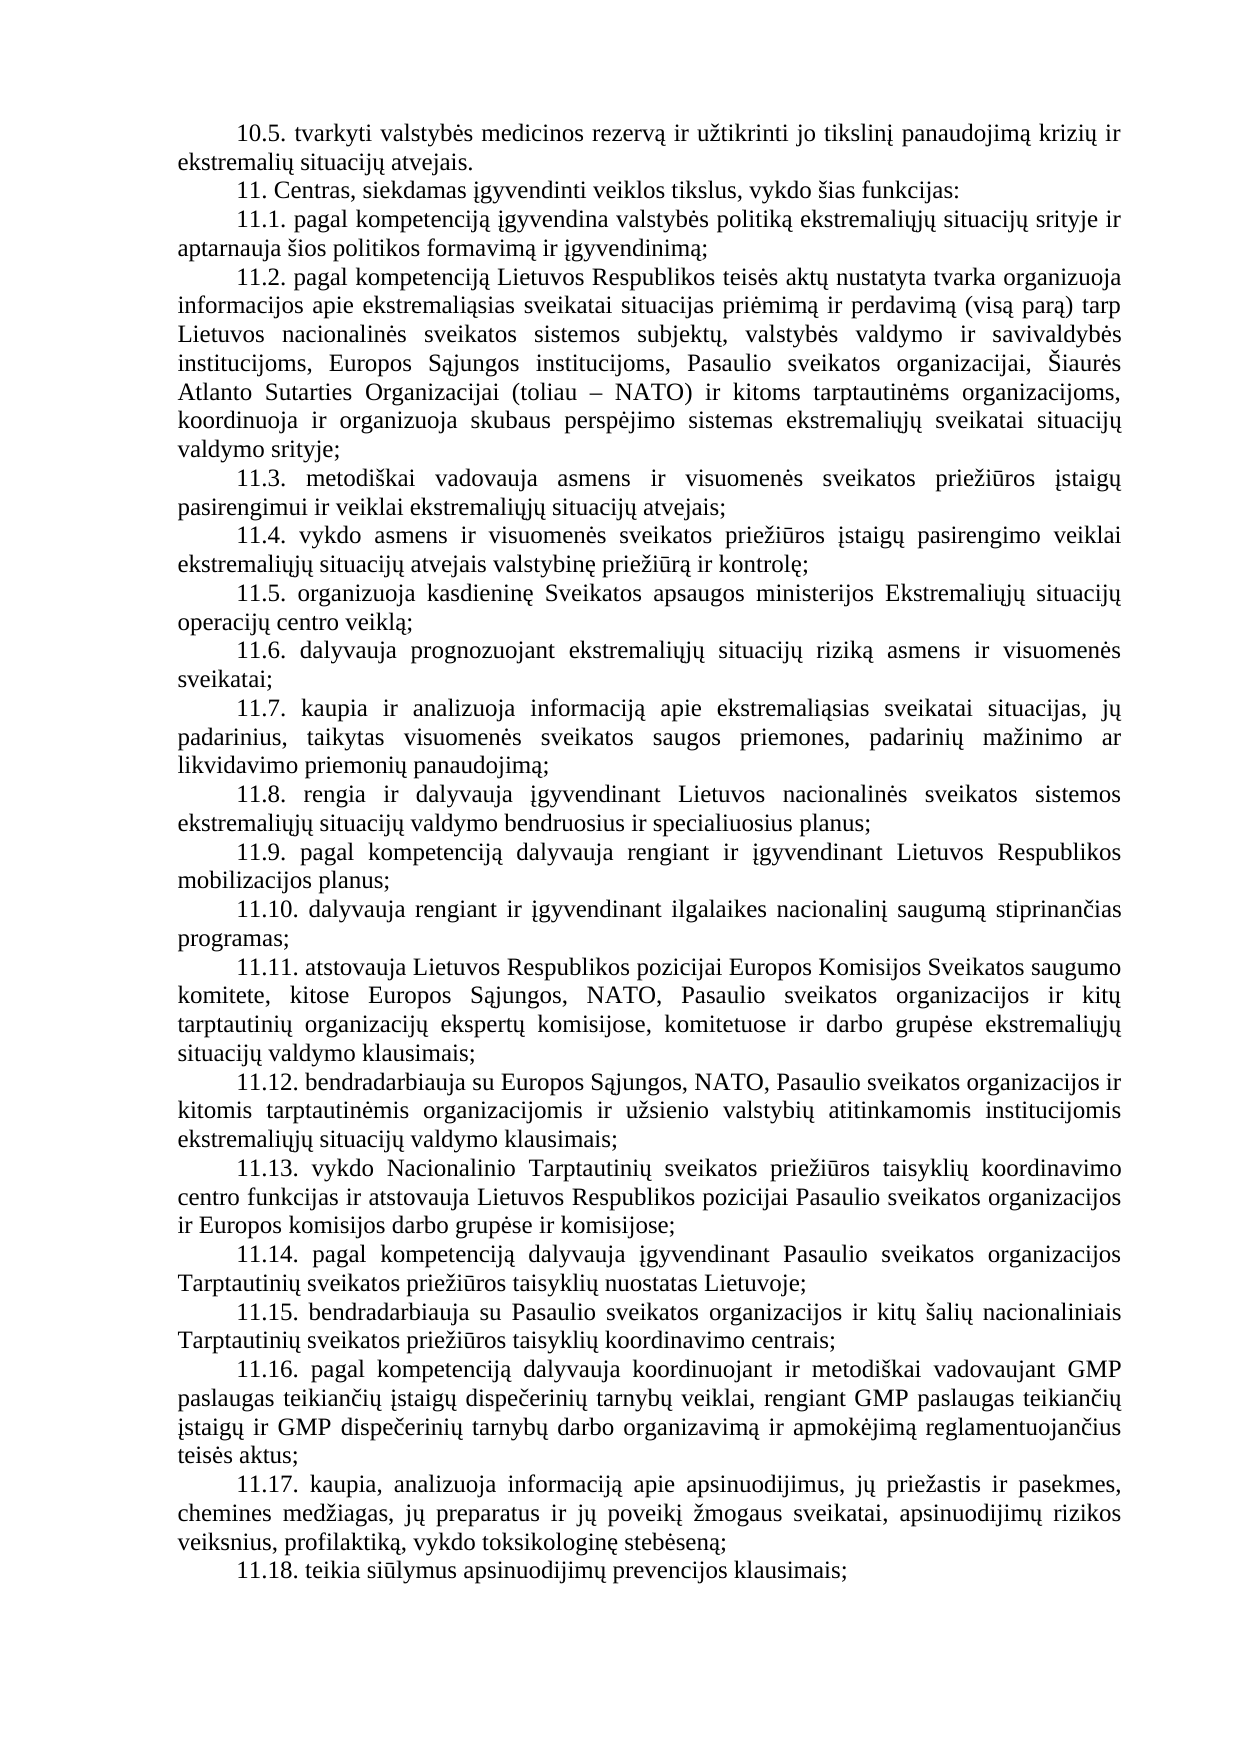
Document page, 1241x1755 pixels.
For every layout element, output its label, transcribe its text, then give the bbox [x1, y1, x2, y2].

text 11.6. dalyvauja prognozuojant ekstremaliųjų situacijų riziką asmens ir visuomenės sveikatai; [177, 636, 1122, 693]
text 11. Centras, siekdamas įgyvendinti veiklos tikslus, vykdo šias funkcijas: [177, 176, 1122, 204]
text 11.8. rengia ir dalyvauja įgyvendinant Lietuvos nacionalinės sveikatos sistemos ekstremaliųjų situacijų valdymo bendruosius ir specialiuosius planus; [177, 779, 1122, 837]
text 11.14. pagal kompetenciją dalyvauja įgyvendinant Pasaulio sveikatos organizacijos Tarptautinių sveikatos priežiūros taisyklių nuostatas Lietuvoje; [177, 1239, 1122, 1297]
text 11.7. kaupia ir analizuoja informaciją apie ekstremaliąsias sveikatai situacijas, jų padarinius, taikytas visuomenės sveikatos saugos priemones, padarinių mažinimo ar likvidavimo priemonių panaudojimą; [177, 693, 1122, 779]
text 11.18. teikia siūlymus apsinuodijimų prevencijos klausimais; [177, 1556, 1122, 1584]
text 10.5. tvarkyti valstybės medicinos rezervą ir užtikrinti jo tikslinį panaudojimą krizių ir ekstremalių situacijų atvejais. [177, 118, 1122, 176]
text 11.5. organizuoja kasdieninę Sveikatos apsaugos ministerijos Ekstremaliųjų situacijų operacijų centro veiklą; [177, 578, 1122, 636]
text 11.16. pagal kompetenciją dalyvauja koordinuojant ir metodiškai vadovaujant GMP paslaugas teikiančių įstaigų dispečerinių tarnybų veiklai, rengiant GMP paslaugas teikiančių įstaigų ir GMP dispečerinių tarnybų darbo organizavimą ir apmokėjimą reglamentuojančius teisės aktus; [177, 1354, 1122, 1469]
text 11.2. pagal kompetenciją Lietuvos Respublikos teisės aktų nustatyta tvarka organizuoja informacijos apie ekstremaliąsias sveikatai situacijas priėmimą ir perdavimą (visą parą) tarp Lietuvos nacionalinės sveikatos sistemos subjektų, valstybės valdymo ir savivaldybės institucijoms, Europos Sąjungos institucijoms, Pasaulio sveikatos organizacijai, Šiaurės Atlanto Sutarties Organizacijai (toliau – NATO) ir kitoms tarptautinėms organizacijoms, koordinuoja ir organizuoja skubaus perspėjimo sistemas ekstremaliųjų sveikatai situacijų valdymo srityje; [177, 262, 1122, 463]
text 11.13. vykdo Nacionalinio Tarptautinių sveikatos priežiūros taisyklių koordinavimo centro funkcijas ir atstovauja Lietuvos Respublikos pozicijai Pasaulio sveikatos organizacijos ir Europos komisijos darbo grupėse ir komisijose; [177, 1153, 1122, 1239]
text 11.15. bendradarbiauja su Pasaulio sveikatos organizacijos ir kitų šalių nacionaliniais Tarptautinių sveikatos priežiūros taisyklių koordinavimo centrais; [177, 1297, 1122, 1354]
text 11.3. metodiškai vadovauja asmens ir visuomenės sveikatos priežiūros įstaigų pasirengimui ir veiklai ekstremaliųjų situacijų atvejais; [177, 463, 1122, 521]
text 11.1. pagal kompetenciją įgyvendina valstybės politiką ekstremaliųjų situacijų srityje ir aptarnauja šios politikos formavimą ir įgyvendinimą; [177, 204, 1122, 262]
text 11.11. atstovauja Lietuvos Respublikos pozicijai Europos Komisijos Sveikatos saugumo komitete, kitose Europos Sąjungos, NATO, Pasaulio sveikatos organizacijos ir kitų tarptautinių organizacijų ekspertų komisijose, komitetuose ir darbo grupėse ekstremaliųjų situacijų valdymo klausimais; [177, 952, 1122, 1067]
text 11.10. dalyvauja rengiant ir įgyvendinant ilgalaikes nacionalinį saugumą stiprinančias programas; [177, 894, 1122, 952]
text 11.4. vykdo asmens ir visuomenės sveikatos priežiūros įstaigų pasirengimo veiklai ekstremaliųjų situacijų atvejais valstybinę priežiūrą ir kontrolę; [177, 521, 1122, 578]
text 11.9. pagal kompetenciją dalyvauja rengiant ir įgyvendinant Lietuvos Respublikos mobilizacijos planus; [177, 837, 1122, 894]
text 11.12. bendradarbiauja su Europos Sąjungos, NATO, Pasaulio sveikatos organizacijos ir kitomis tarptautinėmis organizacijomis ir užsienio valstybių atitinkamomis institucijomis ekstremaliųjų situacijų valdymo klausimais; [177, 1067, 1122, 1153]
text 11.17. kaupia, analizuoja informaciją apie apsinuodijimus, jų priežastis ir pasekmes, chemines medžiagas, jų preparatus ir jų poveikį žmogaus sveikatai, apsinuodijimų rizikos veiksnius, profilaktiką, vykdo toksikologinę stebėseną; [177, 1469, 1122, 1556]
